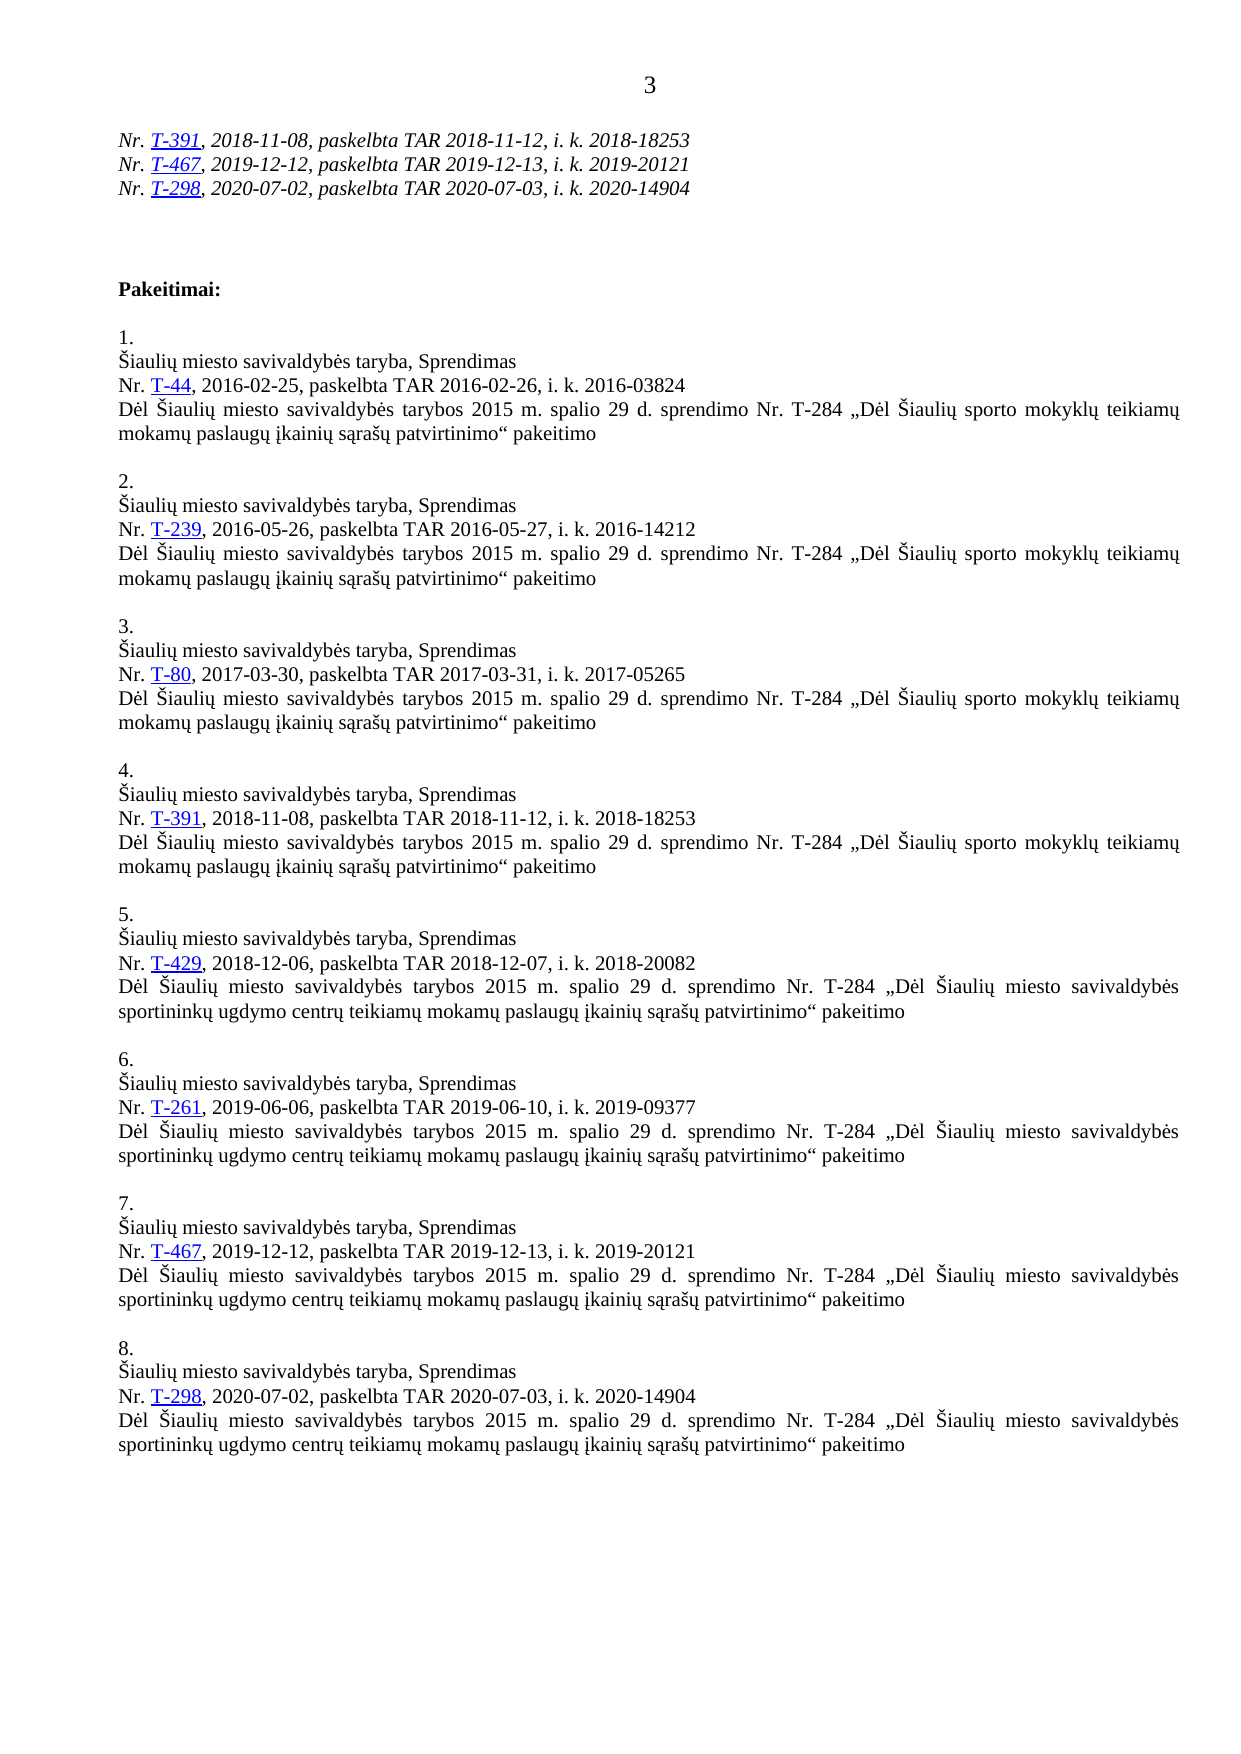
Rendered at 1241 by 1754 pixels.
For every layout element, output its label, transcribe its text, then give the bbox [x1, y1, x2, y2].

text 1. [118, 325, 1181, 349]
text Dėl Šiaulių miesto savivaldybės tarybos 2015 m. spalio 29 d. sprendimo Nr. T-284 „Dėl Šiaulių miesto savivaldybės sportininkų ugdymo centrų teikiamų mokamų paslaugų įkainių sąrašų patvirtinimo“ pakeitimo [118, 974, 1181, 1023]
text Dėl Šiaulių miesto savivaldybės tarybos 2015 m. spalio 29 d. sprendimo Nr. T-284 „Dėl Šiaulių sporto mokyklų teikiamų mokamų paslaugų įkainių sąrašų patvirtinimo“ pakeitimo [118, 397, 1181, 445]
text Šiaulių miesto savivaldybės taryba, Sprendimas [118, 493, 1181, 517]
text Šiaulių miesto savivaldybės taryba, Sprendimas [118, 926, 1181, 950]
text Nr. T-239, 2016-05-26, paskelbta TAR 2016-05-27, i. k. 2016-14212 [118, 517, 1181, 541]
text Nr. T-391, 2018-11-08, paskelbta TAR 2018-11-12, i. k. 2018-18253 [118, 806, 1181, 830]
text Dėl Šiaulių miesto savivaldybės tarybos 2015 m. spalio 29 d. sprendimo Nr. T-284 „Dėl Šiaulių miesto savivaldybės sportininkų ugdymo centrų teikiamų mokamų paslaugų įkainių sąrašų patvirtinimo“ pakeitimo [118, 1263, 1181, 1311]
text Nr. T-44, 2016-02-25, paskelbta TAR 2016-02-26, i. k. 2016-03824 [118, 373, 1181, 397]
text Nr. T-80, 2017-03-30, paskelbta TAR 2017-03-31, i. k. 2017-05265 [118, 662, 1181, 686]
text 2. [118, 469, 1181, 493]
text 3. [118, 613, 1181, 638]
text Nr. T-429, 2018-12-06, paskelbta TAR 2018-12-07, i. k. 2018-20082 [118, 950, 1181, 974]
text 5. [118, 902, 1181, 926]
text 4. [118, 758, 1181, 782]
text Šiaulių miesto savivaldybės taryba, Sprendimas [118, 1359, 1181, 1383]
text Nr. T-261, 2019-06-06, paskelbta TAR 2019-06-10, i. k. 2019-09377 [118, 1095, 1181, 1119]
text 6. [118, 1047, 1181, 1071]
text Dėl Šiaulių miesto savivaldybės tarybos 2015 m. spalio 29 d. sprendimo Nr. T-284 „Dėl Šiaulių sporto mokyklų teikiamų mokamų paslaugų įkainių sąrašų patvirtinimo“ pakeitimo [118, 541, 1181, 589]
text Nr. T-467, 2019-12-12, paskelbta TAR 2019-12-13, i. k. 2019-20121 [118, 152, 1181, 176]
text Nr. T-298, 2020-07-02, paskelbta TAR 2020-07-03, i. k. 2020-14904 [118, 176, 1181, 200]
text Šiaulių miesto savivaldybės taryba, Sprendimas [118, 1215, 1181, 1239]
text Pakeitimai: [118, 277, 1181, 301]
text Nr. T-391, 2018-11-08, paskelbta TAR 2018-11-12, i. k. 2018-18253 [118, 128, 1181, 152]
text Dėl Šiaulių miesto savivaldybės tarybos 2015 m. spalio 29 d. sprendimo Nr. T-284 „Dėl Šiaulių miesto savivaldybės sportininkų ugdymo centrų teikiamų mokamų paslaugų įkainių sąrašų patvirtinimo“ pakeitimo [118, 1408, 1181, 1456]
text Šiaulių miesto savivaldybės taryba, Sprendimas [118, 782, 1181, 806]
text Šiaulių miesto savivaldybės taryba, Sprendimas [118, 349, 1181, 373]
text 7. [118, 1191, 1181, 1215]
text Šiaulių miesto savivaldybės taryba, Sprendimas [118, 1071, 1181, 1095]
text Dėl Šiaulių miesto savivaldybės tarybos 2015 m. spalio 29 d. sprendimo Nr. T-284 „Dėl Šiaulių miesto savivaldybės sportininkų ugdymo centrų teikiamų mokamų paslaugų įkainių sąrašų patvirtinimo“ pakeitimo [118, 1119, 1181, 1167]
text Nr. T-298, 2020-07-02, paskelbta TAR 2020-07-03, i. k. 2020-14904 [118, 1383, 1181, 1408]
text Dėl Šiaulių miesto savivaldybės tarybos 2015 m. spalio 29 d. sprendimo Nr. T-284 „Dėl Šiaulių sporto mokyklų teikiamų mokamų paslaugų įkainių sąrašų patvirtinimo“ pakeitimo [118, 686, 1181, 734]
text Nr. T-467, 2019-12-12, paskelbta TAR 2019-12-13, i. k. 2019-20121 [118, 1239, 1181, 1263]
text Šiaulių miesto savivaldybės taryba, Sprendimas [118, 638, 1181, 662]
text Dėl Šiaulių miesto savivaldybės tarybos 2015 m. spalio 29 d. sprendimo Nr. T-284 „Dėl Šiaulių sporto mokyklų teikiamų mokamų paslaugų įkainių sąrašų patvirtinimo“ pakeitimo [118, 830, 1181, 878]
text 8. [118, 1335, 1181, 1359]
